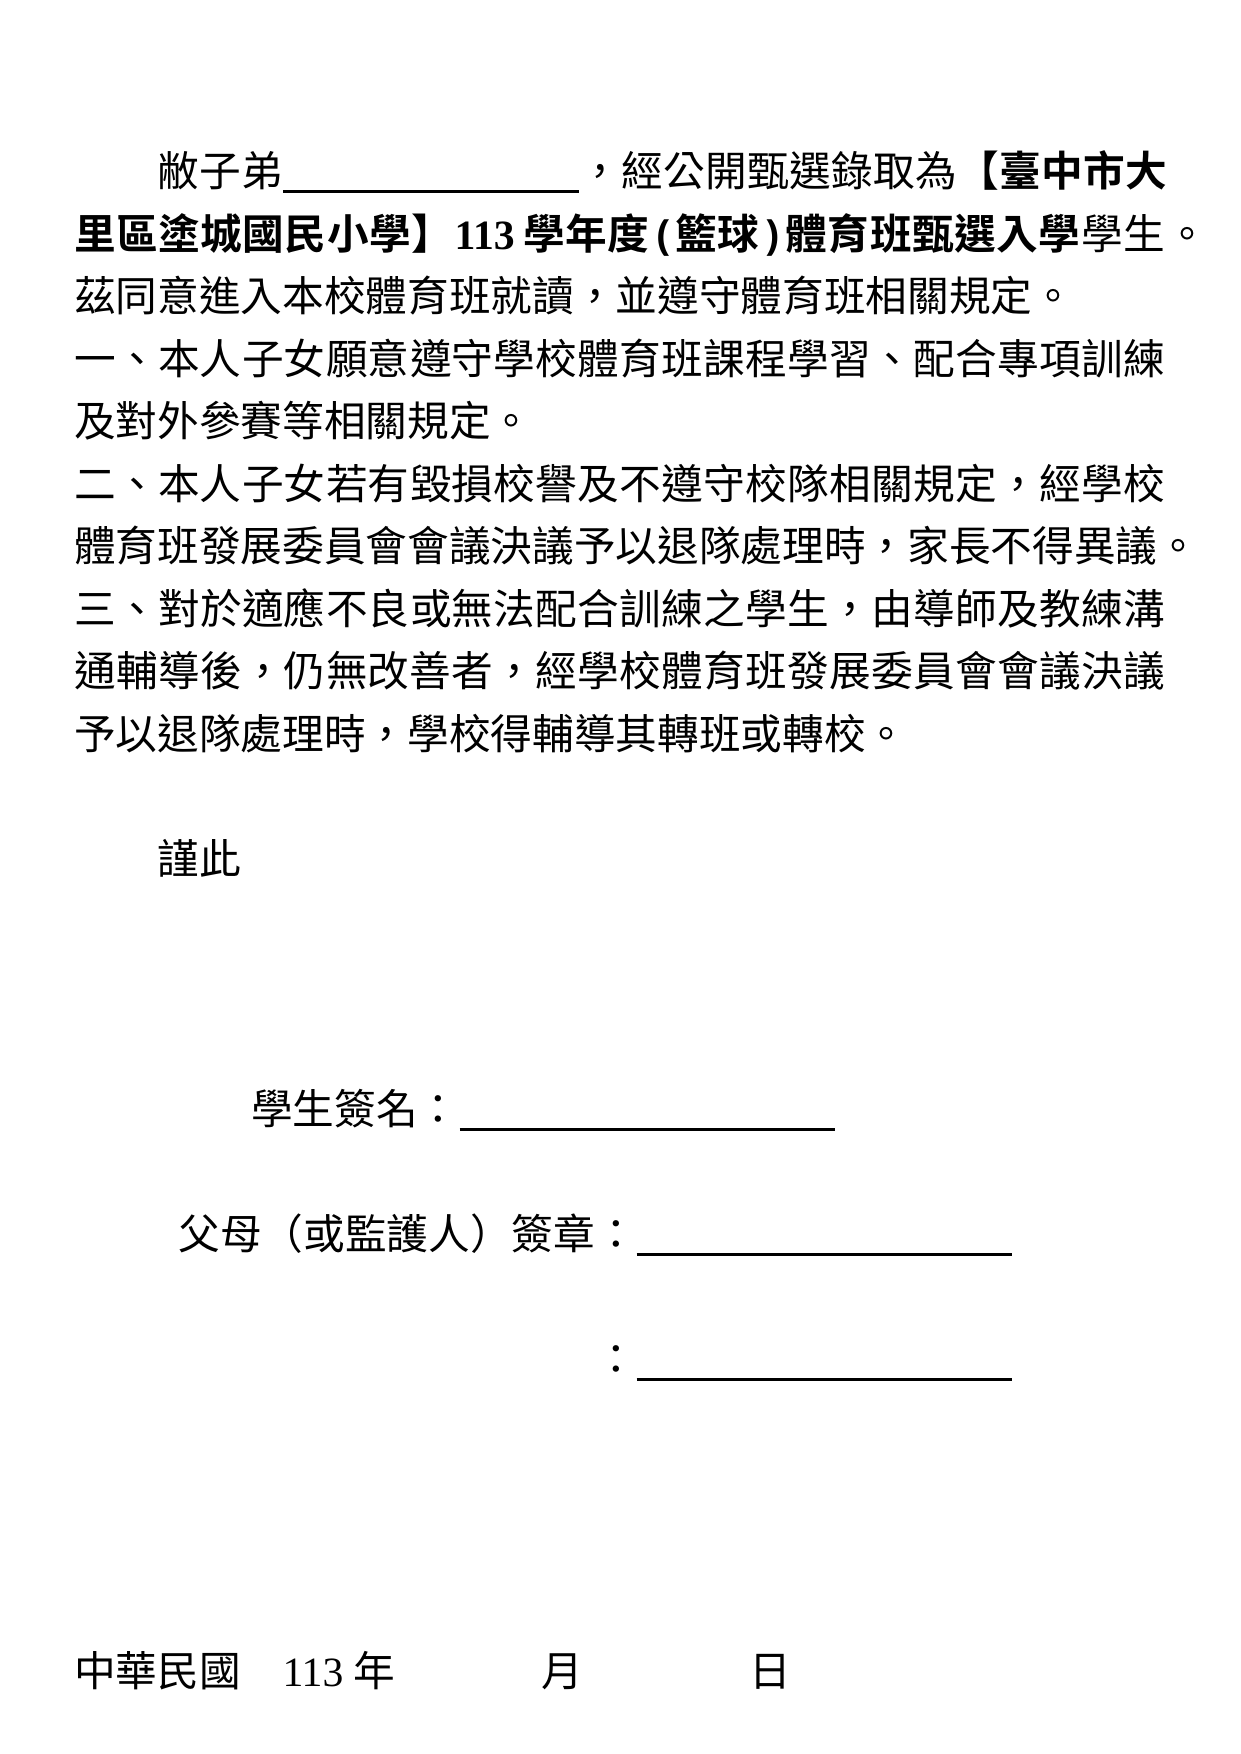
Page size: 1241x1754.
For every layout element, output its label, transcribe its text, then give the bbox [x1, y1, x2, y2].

text 三、對於適應不良或無法配合訓練之學生，由導師及教練溝通輔導後，仍無改善者，經學校體育班發展委員會會議決議予以退隊處理時，學校得輔導其轉班或轉校。 [74, 564, 1167, 752]
text ： [74, 1314, 1167, 1377]
text 謹此 [74, 814, 1167, 877]
text 父母（或監護人）簽章： [74, 1189, 1167, 1252]
text 中華民國 113 年 月 日 [74, 1627, 1167, 1689]
text 一、本人子女願意遵守學校體育班課程學習、配合專項訓練及對外參賽等相關規定。 [74, 314, 1167, 439]
text 學生簽名： [74, 1064, 1167, 1127]
text 敝子弟 ，經公開甄選錄取為【臺中市大里區塗城國民小學】113學年度(籃球)體育班甄選入學學生。茲同意進入本校體育班就讀，並遵守體育班相關規定。 [74, 127, 1167, 314]
text 二、本人子女若有毀損校譽及不遵守校隊相關規定，經學校體育班發展委員會會議決議予以退隊處理時，家長不得異議。 [74, 439, 1167, 564]
